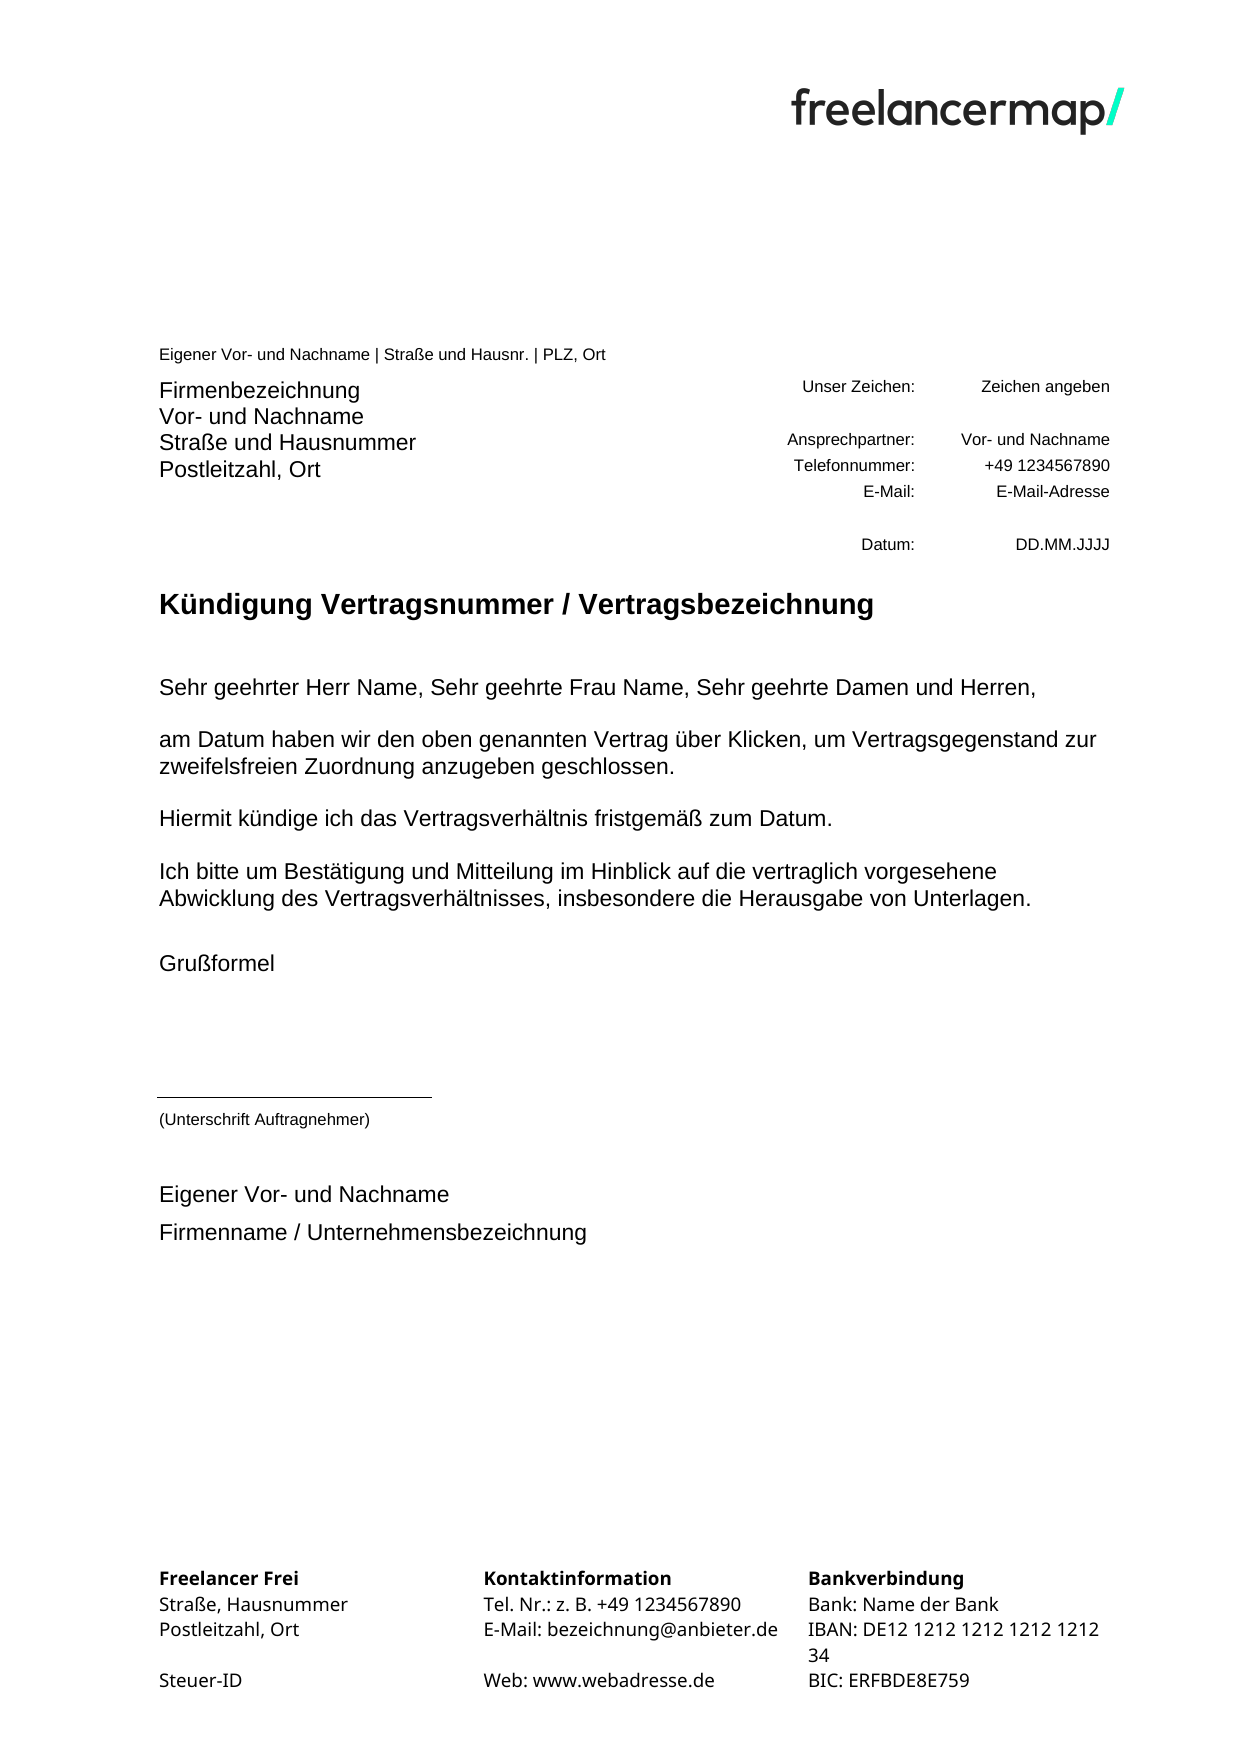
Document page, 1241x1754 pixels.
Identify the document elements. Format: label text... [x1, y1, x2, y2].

table_cell [465, 535, 623, 561]
table_cell [926, 508, 1121, 535]
table_cell [926, 319, 1121, 345]
table_cell [465, 482, 623, 508]
table_cell [926, 647, 1121, 674]
table_cell Vor- und Nachname [926, 429, 1121, 456]
table_cell Unser Zeichen: [623, 377, 926, 403]
table_cell [293, 482, 465, 508]
table_cell [465, 621, 623, 647]
table_cell [623, 319, 648, 345]
table_cell [148, 535, 292, 561]
table_cell [465, 319, 623, 345]
table_cell [148, 561, 623, 587]
table_header [926, 266, 1121, 292]
table_cell [926, 561, 1121, 587]
table_header [293, 266, 465, 292]
table_cell [623, 345, 926, 377]
table_header [148, 266, 292, 292]
table_cell [623, 647, 648, 674]
table_cell [623, 292, 648, 318]
table_cell [293, 621, 465, 647]
table_header [648, 266, 926, 292]
table_cell DD.MM.JJJJ [926, 535, 1121, 561]
table_cell E-Mail: [648, 482, 926, 508]
table_cell [148, 508, 623, 535]
table_cell Eigener Vor- und Nachname | Straße und Hausnr. | PLZ, Ort [148, 345, 623, 377]
table_cell +49 1234567890 [926, 456, 1121, 482]
table_cell Kündigung Vertragsnummer / Vertragsbezeichnung [148, 588, 1121, 621]
table_cell Datum: [648, 535, 926, 561]
table_cell [623, 561, 926, 587]
table_cell [293, 319, 465, 345]
table_cell [648, 621, 926, 647]
table_cell Vor- und Nachname [148, 403, 623, 429]
table_cell [623, 535, 648, 561]
table_cell E-Mail-Adresse [926, 482, 1121, 508]
table_cell Ansprechpartner: [623, 429, 926, 456]
table_cell Telefonnummer: [623, 456, 926, 482]
table_cell [623, 621, 648, 647]
table_cell Straße und Hausnummer [148, 429, 623, 456]
table_cell [648, 647, 926, 674]
table_cell [148, 621, 292, 647]
table_cell [293, 647, 465, 674]
table_cell Zeichen angeben [926, 377, 1121, 403]
table_cell [623, 482, 648, 508]
table_cell [926, 621, 1121, 647]
table_cell Postleitzahl, Ort [148, 456, 623, 482]
table_cell [623, 508, 926, 535]
table_cell [148, 482, 292, 508]
table_cell [293, 535, 465, 561]
table_cell Sehr geehrter Herr Name, Sehr geehrte Frau Name, Sehr geehrte Damen und Herren, am Datum haben wir den oben genannten Vertrag über Klicken, um Vertragsgegenstand zur zweifelsfreien Zuordnung anzugeben geschlossen. Hiermit kündige ich das Vertragsverhältnis fristgemäß zum Datum. Ich bitte um Bestätigung und Mitteilung im Hinblick auf die vertraglich vorgesehene Abwicklung des Vertragsverhältnisses, insbesondere die Herausgabe von Unterlagen. Grußformel (Unterschrift Auftragnehmer) Eigener Vor- und Nachname Firmenname / Unternehmensbezeichnung [148, 674, 1121, 1258]
table_cell [648, 292, 926, 318]
table_cell [623, 403, 926, 429]
table_cell [648, 319, 926, 345]
table_cell [926, 345, 1121, 377]
table_cell [148, 292, 292, 318]
table_cell [293, 292, 465, 318]
table_cell [465, 292, 623, 318]
table_cell [148, 647, 292, 674]
table_cell [926, 292, 1121, 318]
table_cell Firmenbezeichnung [148, 377, 623, 403]
table_header [623, 266, 648, 292]
table_cell [465, 647, 623, 674]
table_header [465, 266, 623, 292]
table_cell [148, 319, 292, 345]
table_cell [926, 403, 1121, 429]
